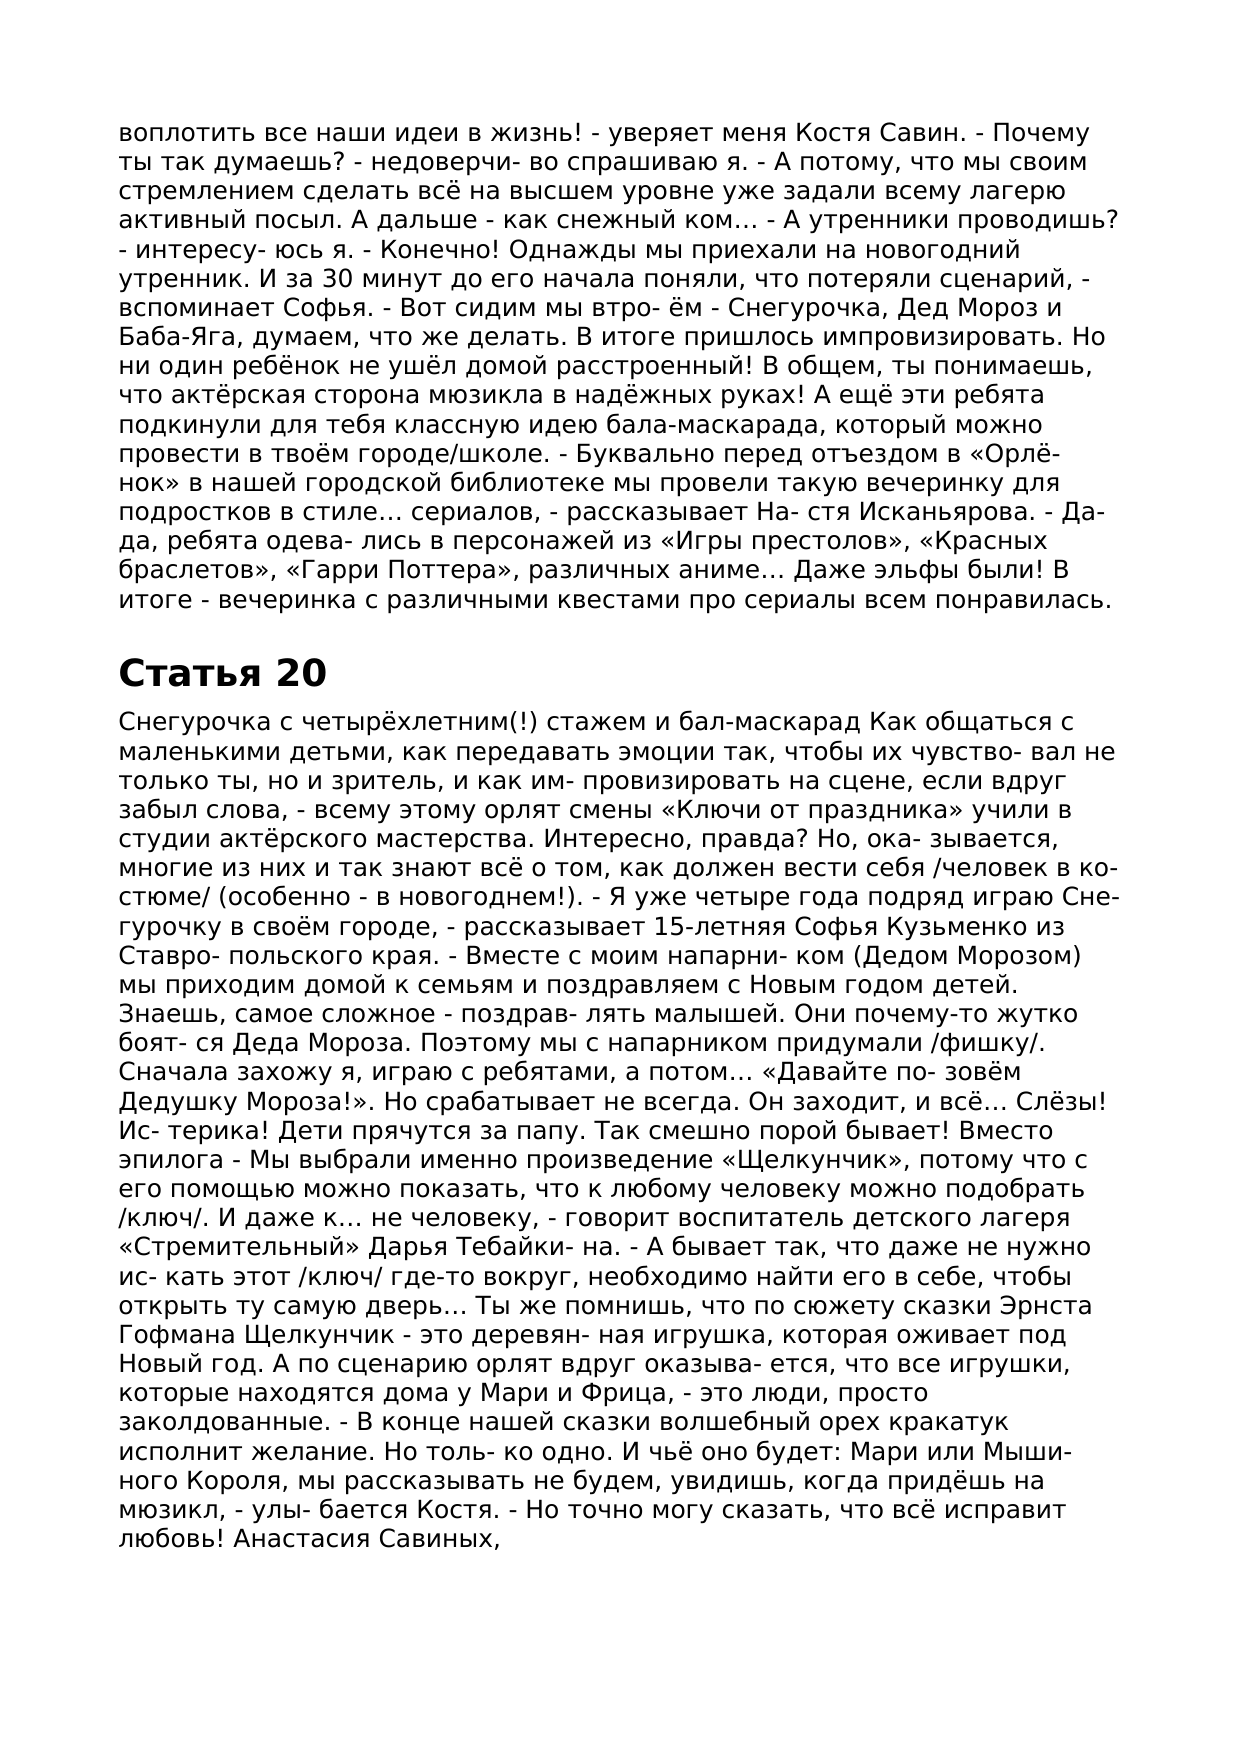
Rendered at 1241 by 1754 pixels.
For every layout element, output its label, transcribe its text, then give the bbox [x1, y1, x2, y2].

text Снегурочка с четырёхлетним(!) стажем и бал-маскарад Как общаться с маленькими детьми, как передавать эмоции так, чтобы их чувство- вал не только ты, но и зритель, и как им- провизировать на сцене, если вдруг забыл слова, - всему этому орлят смены «Ключи от праздника» учили в студии актёрского мастерства. Интересно, правда? Но, ока- зывается, многие из них и так знают всё о том, как должен вести себя /человек в ко- стюме/ (особенно - в новогоднем!). - Я уже четыре года подряд играю Сне- гурочку в своём городе, - рассказывает 15-летняя Софья Кузьменко из Ставро- польского края. - Вместе с моим напарни- ком (Дедом Морозом) мы приходим домой к семьям и поздравляем с Новым годом детей. Знаешь, самое сложное - поздрав- лять малышей. Они почему-то жутко боят- ся Деда Мороза. Поэтому мы с напарником придумали /фишку/. Сначала захожу я, играю с ребятами, а потом… «Давайте по- зовём Дедушку Мороза!». Но срабатывает не всегда. Он заходит, и всё… Слёзы! Ис- терика! Дети прячутся за папу. Так смешно порой бывает! Вместо эпилога - Мы выбрали именно произведение «Щелкунчик», потому что с его помощью можно показать, что к любому человеку можно подобрать /ключ/. И даже к… не человеку, - говорит воспитатель детского лагеря «Стремительный» Дарья Тебайки- на. - А бывает так, что даже не нужно ис- кать этот /ключ/ где-то вокруг, необходимо найти его в себе, чтобы открыть ту самую дверь… Ты же помнишь, что по сюжету сказки Эрнста Гофмана Щелкунчик - это деревян- ная игрушка, которая оживает под Новый год. А по сценарию орлят вдруг оказыва- ется, что все игрушки, которые находятся дома у Мари и Фрица, - это люди, просто заколдованные. - В конце нашей сказки волшебный орех кракатук исполнит желание. Но толь- ко одно. И чьё оно будет: Мари или Мыши- ного Короля, мы рассказывать не будем, увидишь, когда придёшь на мюзикл, - улы- бается Костя. - Но точно могу сказать, что всё исправит любовь! Анастасия Савиных, [118, 708, 1122, 1553]
text воплотить все наши идеи в жизнь! - уверяет меня Костя Савин. - Почему ты так думаешь? - недоверчи- во спрашиваю я. - А потому, что мы своим стремлением сделать всё на высшем уровне уже задали всему лагерю активный посыл. А дальше - как снежный ком… - А утренники проводишь? - интересу- юсь я. - Конечно! Однажды мы приехали на новогодний утренник. И за 30 минут до его начала поняли, что потеряли сценарий, - вспоминает Софья. - Вот сидим мы втро- ём - Снегурочка, Дед Мороз и Баба-Яга, думаем, что же делать. В итоге пришлось импровизировать. Но ни один ребёнок не ушёл домой расстроенный! В общем, ты понимаешь, что актёрская сторона мюзикла в надёжных руках! А ещё эти ребята подкинули для тебя классную идею бала-маскарада, который можно провести в твоём городе/школе. - Буквально перед отъездом в «Орлё- нок» в нашей городской библиотеке мы провели такую вечеринку для подростков в стиле… сериалов, - рассказывает На- стя Исканьярова. - Да-да, ребята одева- лись в персонажей из «Игры престолов», «Красных браслетов», «Гарри Поттера», различных аниме… Даже эльфы были! В итоге - вечеринка с различными квестами про сериалы всем понравилась. [118, 118, 1122, 614]
subtitle Статья 20 [118, 651, 1122, 695]
